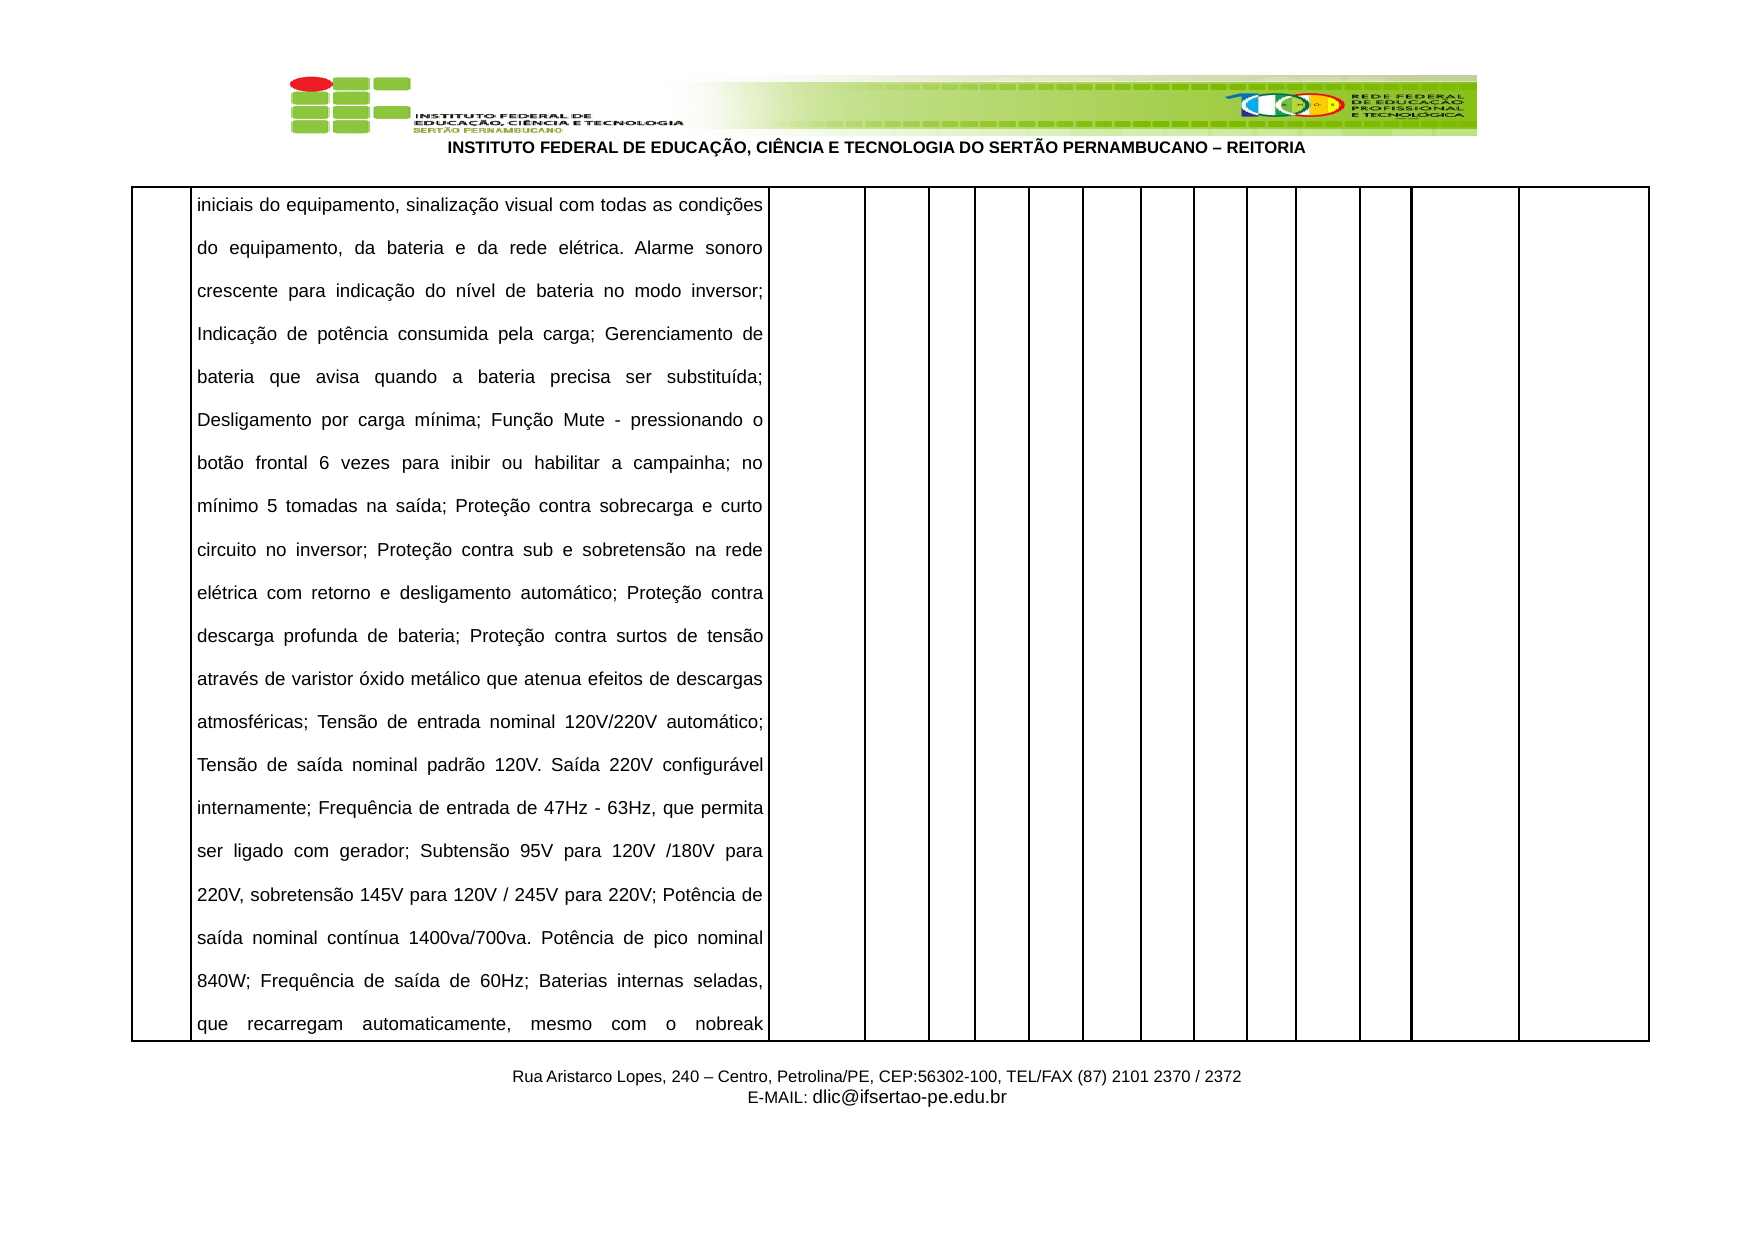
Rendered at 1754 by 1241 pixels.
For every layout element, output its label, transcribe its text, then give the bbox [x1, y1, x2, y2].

table_cell [770, 188, 864, 1040]
table_cell - [1084, 188, 1140, 1040]
table_cell [866, 188, 928, 1040]
table_cell - [1142, 188, 1193, 1040]
table_cell [1361, 188, 1410, 1040]
table_cell - [1297, 188, 1359, 1040]
table_cell [133, 188, 190, 1040]
table_cell - [1030, 188, 1082, 1040]
table_cell [1413, 188, 1518, 1040]
table_cell - [976, 188, 1028, 1040]
picture [277, 75, 1477, 136]
table_cell iniciais do equipamento, sinalização visual com todas as condições do equipamento, da bateria e da rede elétrica. Alarme sonoro crescente para indicação do nível de bateria no modo inversor; Indicação de potência consumida pela carga; Gerenciamento de bateria que avisa quando a bateria precisa ser substituída; Desligamento por carga mínima; Função Mute - pressionando o botão frontal 6 vezes para inibir ou habilitar a campainha; no mínimo 5 tomadas na saída; Proteção contra sobrecarga e curto circuito no inversor; Proteção contra sub e sobretensão na rede elétrica com retorno e desligamento automático; Proteção contra descarga profunda de bateria; Proteção contra surtos de tensão através de varistor óxido metálico que atenua efeitos de descargas atmosféricas; Tensão de entrada nominal 120V/220V automático; Tensão de saída nominal padrão 120V. Saída 220V configurável internamente; Frequência de entrada de 47Hz - 63Hz, que permita ser ligado com gerador; Subtensão 95V para 120V /180V para 220V, sobretensão 145V para 120V / 245V para 220V; Potência de saída nominal contínua 1400va/700va. Potência de pico nominal 840W; Frequência de saída de 60Hz; Baterias internas seladas, que recarregam automaticamente, mesmo com o nobreak [192, 188, 768, 1040]
table_cell - [1195, 188, 1246, 1040]
table_cell - [1248, 188, 1295, 1040]
table_cell [1520, 188, 1648, 1040]
table_cell [930, 188, 974, 1040]
